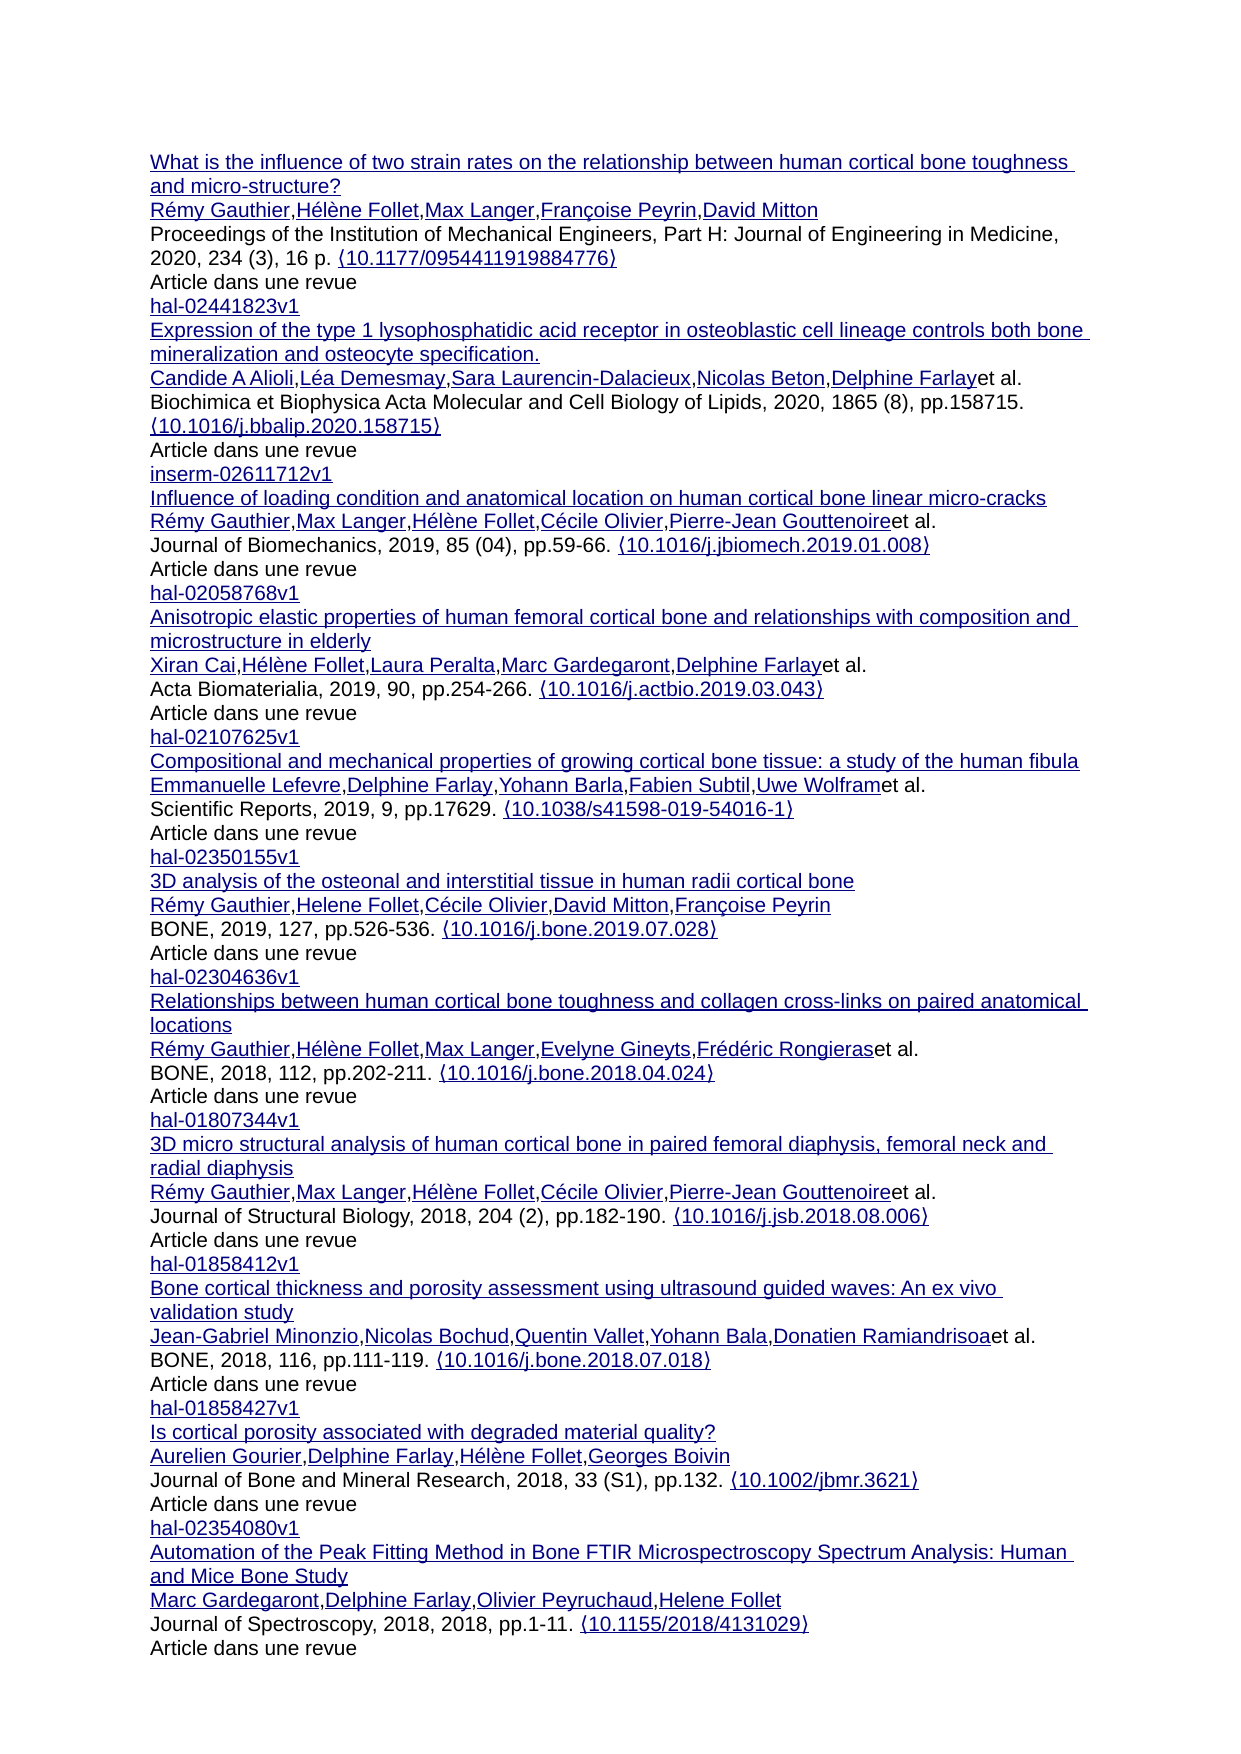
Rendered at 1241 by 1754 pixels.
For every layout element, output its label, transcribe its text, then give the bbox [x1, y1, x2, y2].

table_cell What is the influence of two strain rates on the relationship between human cortical bone toughness and micro-structure? Rémy Gauthier,Hélène Follet,Max Langer,Françoise Peyrin,David Mitton Proceedings of the Institution of Mechanical Engineers, Part H: Journal of Engineering in Medicine, 2020, 234 (3), 16 p. ⟨10.1177/0954411919884776⟩ Article dans une revue hal-02441823v1 [150, 150, 1090, 318]
table_cell Anisotropic elastic properties of human femoral cortical bone and relationships with composition and microstructure in elderly Xiran Cai,Hélène Follet,Laura Peralta,Marc Gardegaront,Delphine Farlayet al. Acta Biomaterialia, 2019, 90, pp.254-266. ⟨10.1016/j.actbio.2019.03.043⟩ Article dans une revue hal-02107625v1 [150, 605, 1090, 749]
table_cell 3D analysis of the osteonal and interstitial tissue in human radii cortical bone Rémy Gauthier,Helene Follet,Cécile Olivier,David Mitton,Françoise Peyrin BONE, 2019, 127, pp.526-536. ⟨10.1016/j.bone.2019.07.028⟩ Article dans une revue hal-02304636v1 [150, 869, 1090, 988]
table_cell Automation of the Peak Fitting Method in Bone FTIR Microspectroscopy Spectrum Analysis: Human and Mice Bone Study Marc Gardegaront,Delphine Farlay,Olivier Peyruchaud,Helene Follet Journal of Spectroscopy, 2018, 2018, pp.1-11. ⟨10.1155/2018/4131029⟩ Article dans une revue [150, 1540, 1090, 1659]
table_cell Expression of the type 1 lysophosphatidic acid receptor in osteoblastic cell lineage controls both bone [150, 318, 1090, 339]
table_cell Bone cortical thickness and porosity assessment using ultrasound guided waves: An ex vivo validation study Jean-Gabriel Minonzio,Nicolas Bochud,Quentin Vallet,Yohann Bala,Donatien Ramiandrisoaet al. BONE, 2018, 116, pp.111-119. ⟨10.1016/j.bone.2018.07.018⟩ Article dans une revue hal-01858427v1 [150, 1276, 1090, 1420]
table_cell mineralization and osteocyte specification. Candide A Alioli,Léa Demesmay,Sara Laurencin-Dalacieux,Nicolas Beton,Delphine Farlayet al. Biochimica et Biophysica Acta Molecular and Cell Biology of Lipids, 2020, 1865 (8), pp.158715. ⟨10.1016/j.bbalip.2020.158715⟩ Article dans une revue inserm-02611712v1 [150, 340, 1090, 485]
table_cell Influence of loading condition and anatomical location on human cortical bone linear micro-cracks Rémy Gauthier,Max Langer,Hélène Follet,Cécile Olivier,Pierre-Jean Gouttenoireet al. Journal of Biomechanics, 2019, 85 (04), pp.59-66. ⟨10.1016/j.jbiomech.2019.01.008⟩ Article dans une revue hal-02058768v1 [150, 485, 1090, 605]
table_cell Relationships between human cortical bone toughness and collagen cross-links on paired anatomical locations Rémy Gauthier,Hélène Follet,Max Langer,Evelyne Gineyts,Frédéric Rongieraset al. BONE, 2018, 112, pp.202-211. ⟨10.1016/j.bone.2018.04.024⟩ Article dans une revue hal-01807344v1 [150, 989, 1090, 1132]
table_cell 3D micro structural analysis of human cortical bone in paired femoral diaphysis, femoral neck and radial diaphysis Rémy Gauthier,Max Langer,Hélène Follet,Cécile Olivier,Pierre-Jean Gouttenoireet al. Journal of Structural Biology, 2018, 204 (2), pp.182-190. ⟨10.1016/j.jsb.2018.08.006⟩ Article dans une revue hal-01858412v1 [150, 1132, 1090, 1276]
table_cell Is cortical porosity associated with degraded material quality? Aurelien Gourier,Delphine Farlay,Hélène Follet,Georges Boivin Journal of Bone and Mineral Research, 2018, 33 (S1), pp.132. ⟨10.1002/jbmr.3621⟩ Article dans une revue hal-02354080v1 [150, 1420, 1090, 1539]
table_cell Compositional and mechanical properties of growing cortical bone tissue: a study of the human fibula Emmanuelle Lefevre,Delphine Farlay,Yohann Barla,Fabien Subtil,Uwe Wolframet al. Scientific Reports, 2019, 9, pp.17629. ⟨10.1038/s41598-019-54016-1⟩ Article dans une revue hal-02350155v1 [150, 749, 1090, 869]
